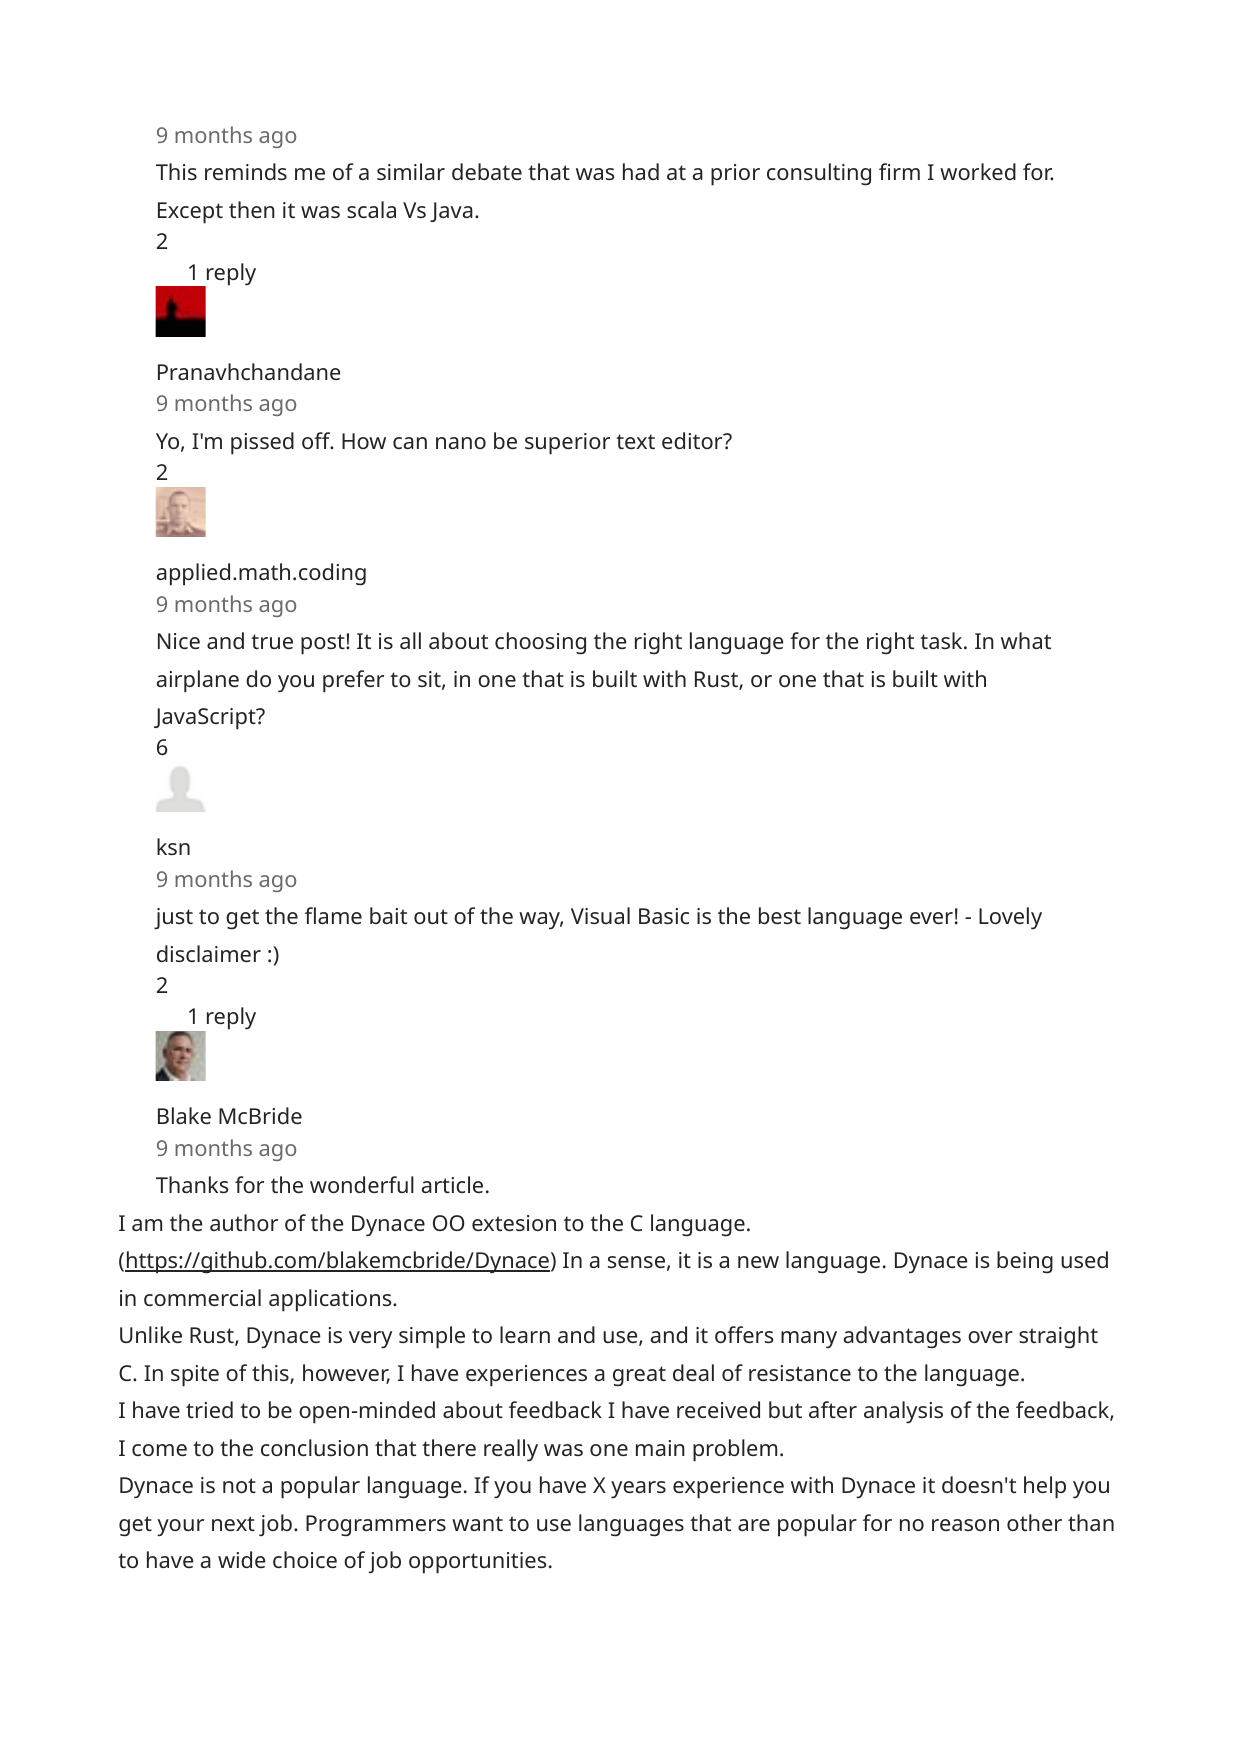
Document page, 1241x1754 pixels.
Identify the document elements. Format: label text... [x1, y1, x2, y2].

text Pranavhchandane [156, 356, 1084, 387]
text This reminds me of a similar debate that was had at a prior consulting firm I worked for. Except then it was scala Vs Java. [156, 149, 1084, 224]
text I have tried to be open-minded about feedback I have received but after analysis of the feedback, I come to the conclusion that there really was one main problem. [118, 1387, 1122, 1462]
text 2 [156, 456, 1084, 487]
text applied.math.coding [156, 556, 1084, 587]
text Nice and true post! It is all about choosing the right language for the right task. In what airplane do you prefer to sit, in one that is built with Rust, or one that is built with JavaScript? [156, 618, 1084, 731]
text 1 reply [187, 1000, 1084, 1031]
text 9 months ago [156, 862, 1084, 893]
picture [155, 286, 206, 337]
text 1 reply [187, 256, 1084, 287]
text I am the author of the Dynace OO extesion to the C language. (https://github.com/blakemcbride/Dynace) In a sense, it is a new language. Dynace is being used in commercial applications. [118, 1200, 1122, 1312]
picture [155, 487, 206, 537]
text Blake McBride [156, 1100, 1084, 1131]
text 9 months ago [156, 387, 1084, 418]
picture [155, 1031, 206, 1081]
text 2 [156, 224, 1084, 256]
text 2 [156, 968, 1084, 1000]
text 6 [156, 731, 1084, 762]
text Dynace is not a popular language. If you have X years experience with Dynace it doesn't help you get your next job. Programmers want to use languages that are popular for no reason other than to have a wide choice of job opportunities. [118, 1462, 1122, 1575]
text 9 months ago [156, 587, 1084, 618]
text ksn [156, 831, 1084, 862]
text Yo, I'm pissed off. How can nano be superior text editor? [156, 418, 1084, 456]
text 9 months ago [156, 118, 1084, 149]
text just to get the flame bait out of the way, Visual Basic is the best language ever! - Lovely disclaimer :) [156, 893, 1084, 968]
text Unlike Rust, Dynace is very simple to learn and use, and it offers many advantages over straight C. In spite of this, however, I have experiences a great deal of resistance to the language. [118, 1312, 1122, 1387]
picture [155, 762, 206, 812]
text 9 months ago [156, 1131, 1084, 1162]
text Thanks for the wonderful article. [156, 1162, 1084, 1200]
